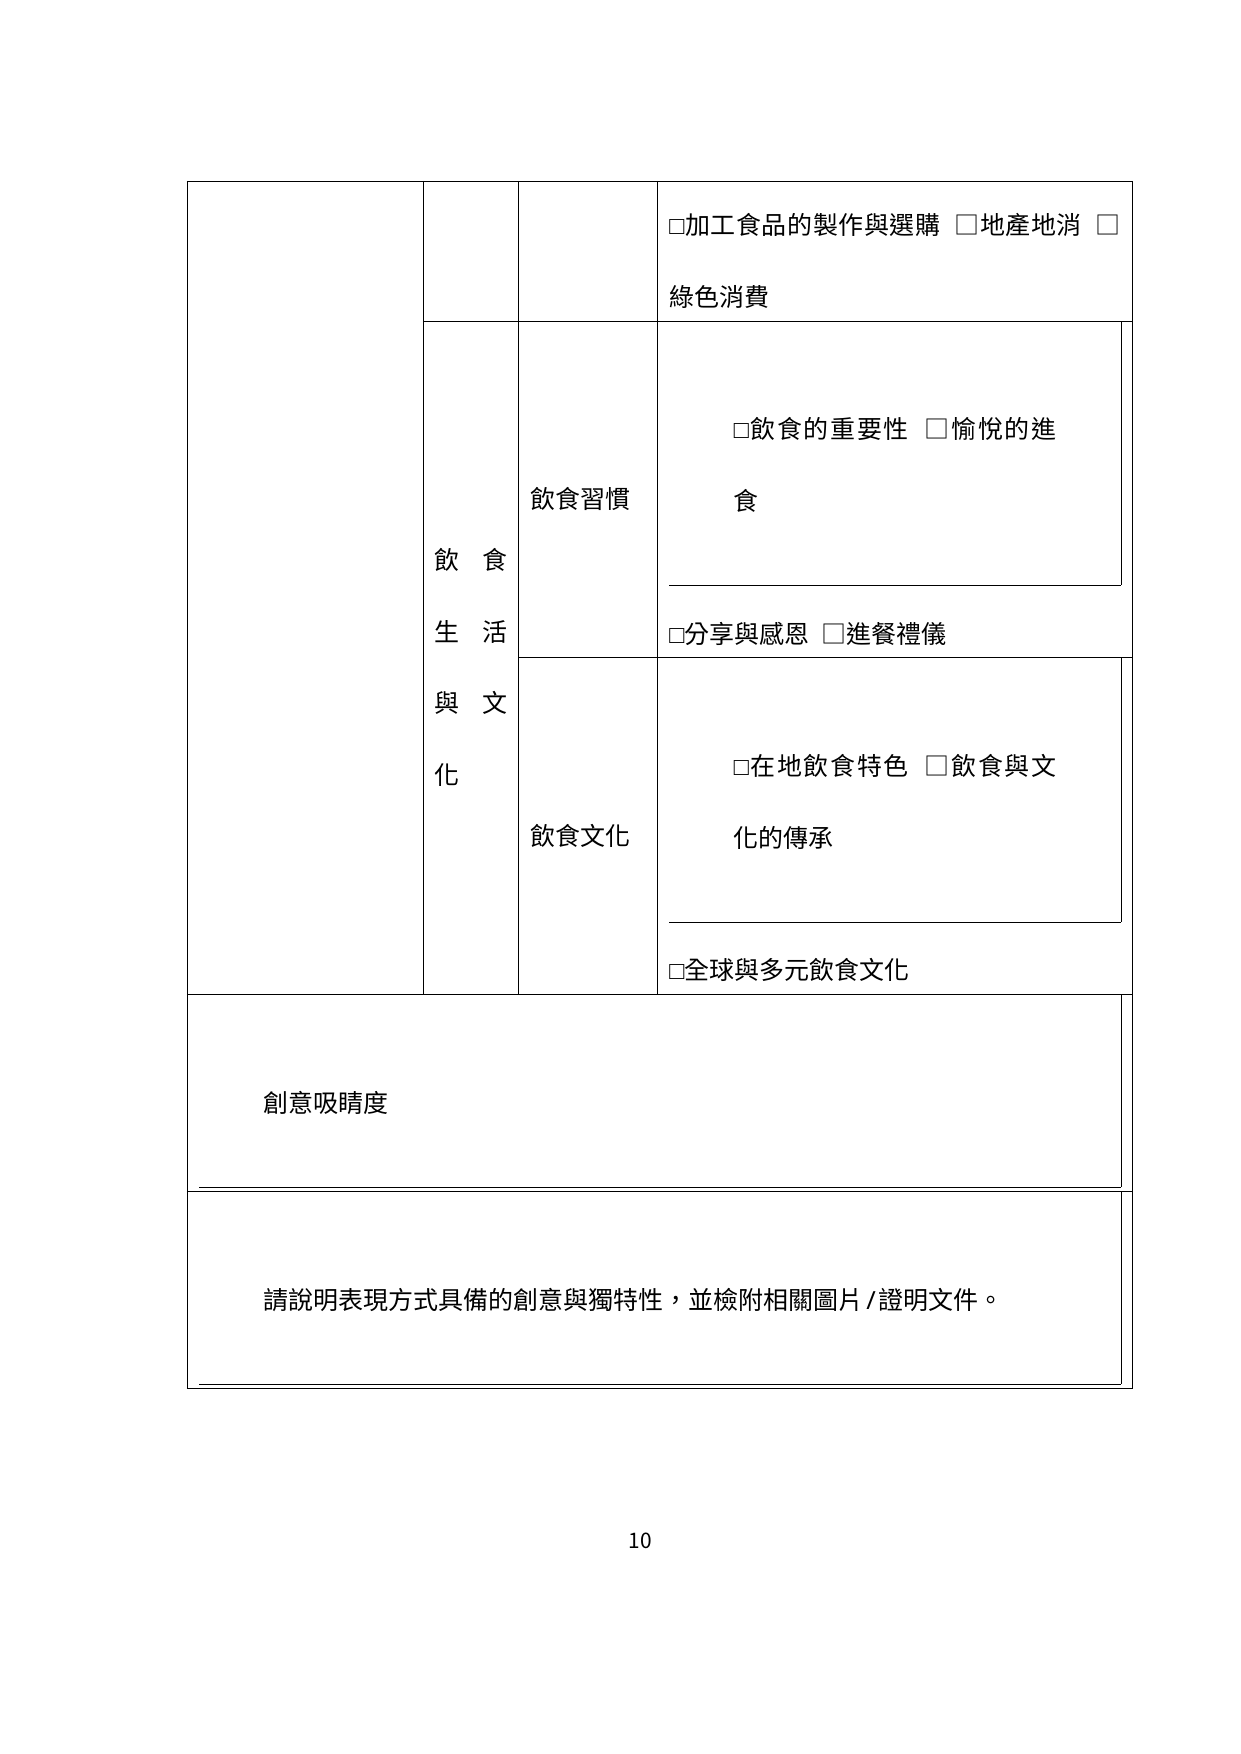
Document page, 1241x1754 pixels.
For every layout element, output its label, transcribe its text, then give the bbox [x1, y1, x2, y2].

table_cell □飲食的重要性 □愉悅的進食 □分享與感恩 □進餐禮儀 [658, 322, 1132, 657]
table_cell [188, 182, 423, 994]
table_cell 請說明表現方式具備的創意與獨特性，並檢附相關圖片/證明文件。 [188, 1192, 1132, 1388]
table_cell □加工食品的製作與選購 □地產地消 □綠色消費 [658, 182, 1132, 321]
table_cell 飲食生活與文化 [424, 322, 518, 994]
table_cell □在地飲食特色 □飲食與文化的傳承 □全球與多元飲食文化 [658, 658, 1132, 994]
table_cell [519, 182, 657, 321]
table_cell 創意吸睛度 [188, 995, 1132, 1191]
table_cell 飲食習慣 [519, 322, 657, 657]
table_cell [424, 182, 518, 321]
table_cell 飲食文化 [519, 658, 657, 994]
